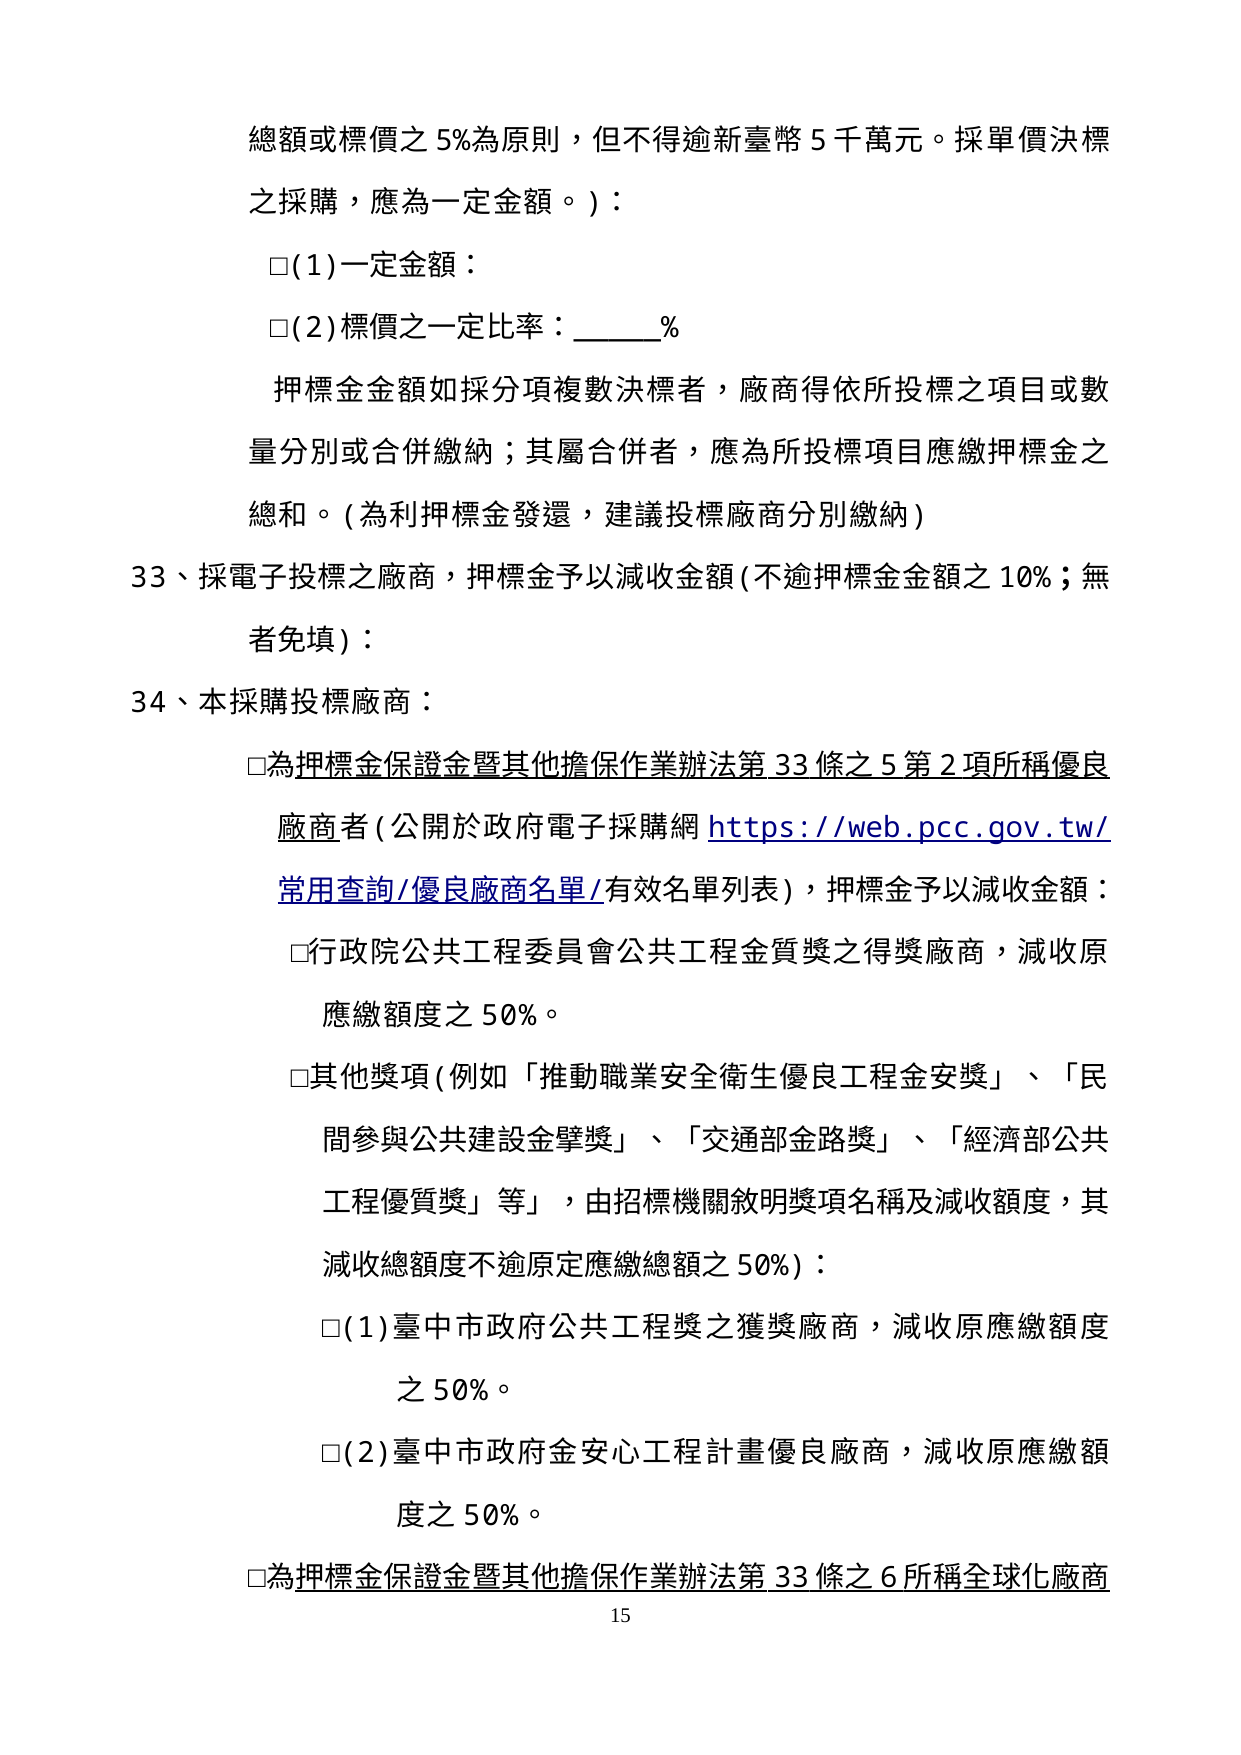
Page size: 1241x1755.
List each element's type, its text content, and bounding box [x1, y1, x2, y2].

text □(1)一定金額： [130, 221, 1110, 283]
text □為押標金保證金暨其他擔保作業辦法第33條之5第2項所稱優良廠商者(公開於政府電子採購網https://web.pcc.gov.tw/常用查詢/優良廠商名單/有效名單列表)，押標金予以減收金額： [248, 721, 1110, 908]
text □其他獎項(例如「推動職業安全衛生優良工程金安獎」、「民間參與公共建設金擘獎」、「交通部金路獎」、「經濟部公共工程優質獎」等」，由招標機關敘明獎項名稱及減收額度，其減收總額度不逾原定應繳總額之50%)： [291, 1033, 1110, 1283]
text □行政院公共工程委員會公共工程金質獎之得獎廠商，減收原應繳額度之50%。 [291, 908, 1110, 1033]
text 押標金金額如採分項複數決標者，廠商得依所投標之項目或數量分別或合併繳納；其屬合併者，應為所投標項目應繳押標金之總和。(為利押標金發還，建議投標廠商分別繳納) [130, 346, 1110, 533]
list 總額或標價之5%為原則，但不得逾新臺幣5千萬元。採單價決標之採購，應為一定金額。)： [130, 96, 1110, 221]
text □為押標金保證金暨其他擔保作業辦法第33條之6所稱全球化廠商者，押標金予以減收之金額(無者免填)：減收原應繳額度之 %。 [248, 1533, 1110, 1596]
text □(1)臺中市政府公共工程獎之獲獎廠商，減收原應繳額度之50%。 [322, 1283, 1110, 1408]
text □(2)臺中市政府金安心工程計畫優良廠商，減收原應繳額度之50%。 [322, 1408, 1110, 1533]
list 本採購投標廠商： [130, 658, 1110, 721]
list 採電子投標之廠商，押標金予以減收金額(不逾押標金金額之10%；無者免填)： [130, 533, 1110, 658]
text □(2)標價之一定比率：_____% [130, 283, 1110, 346]
